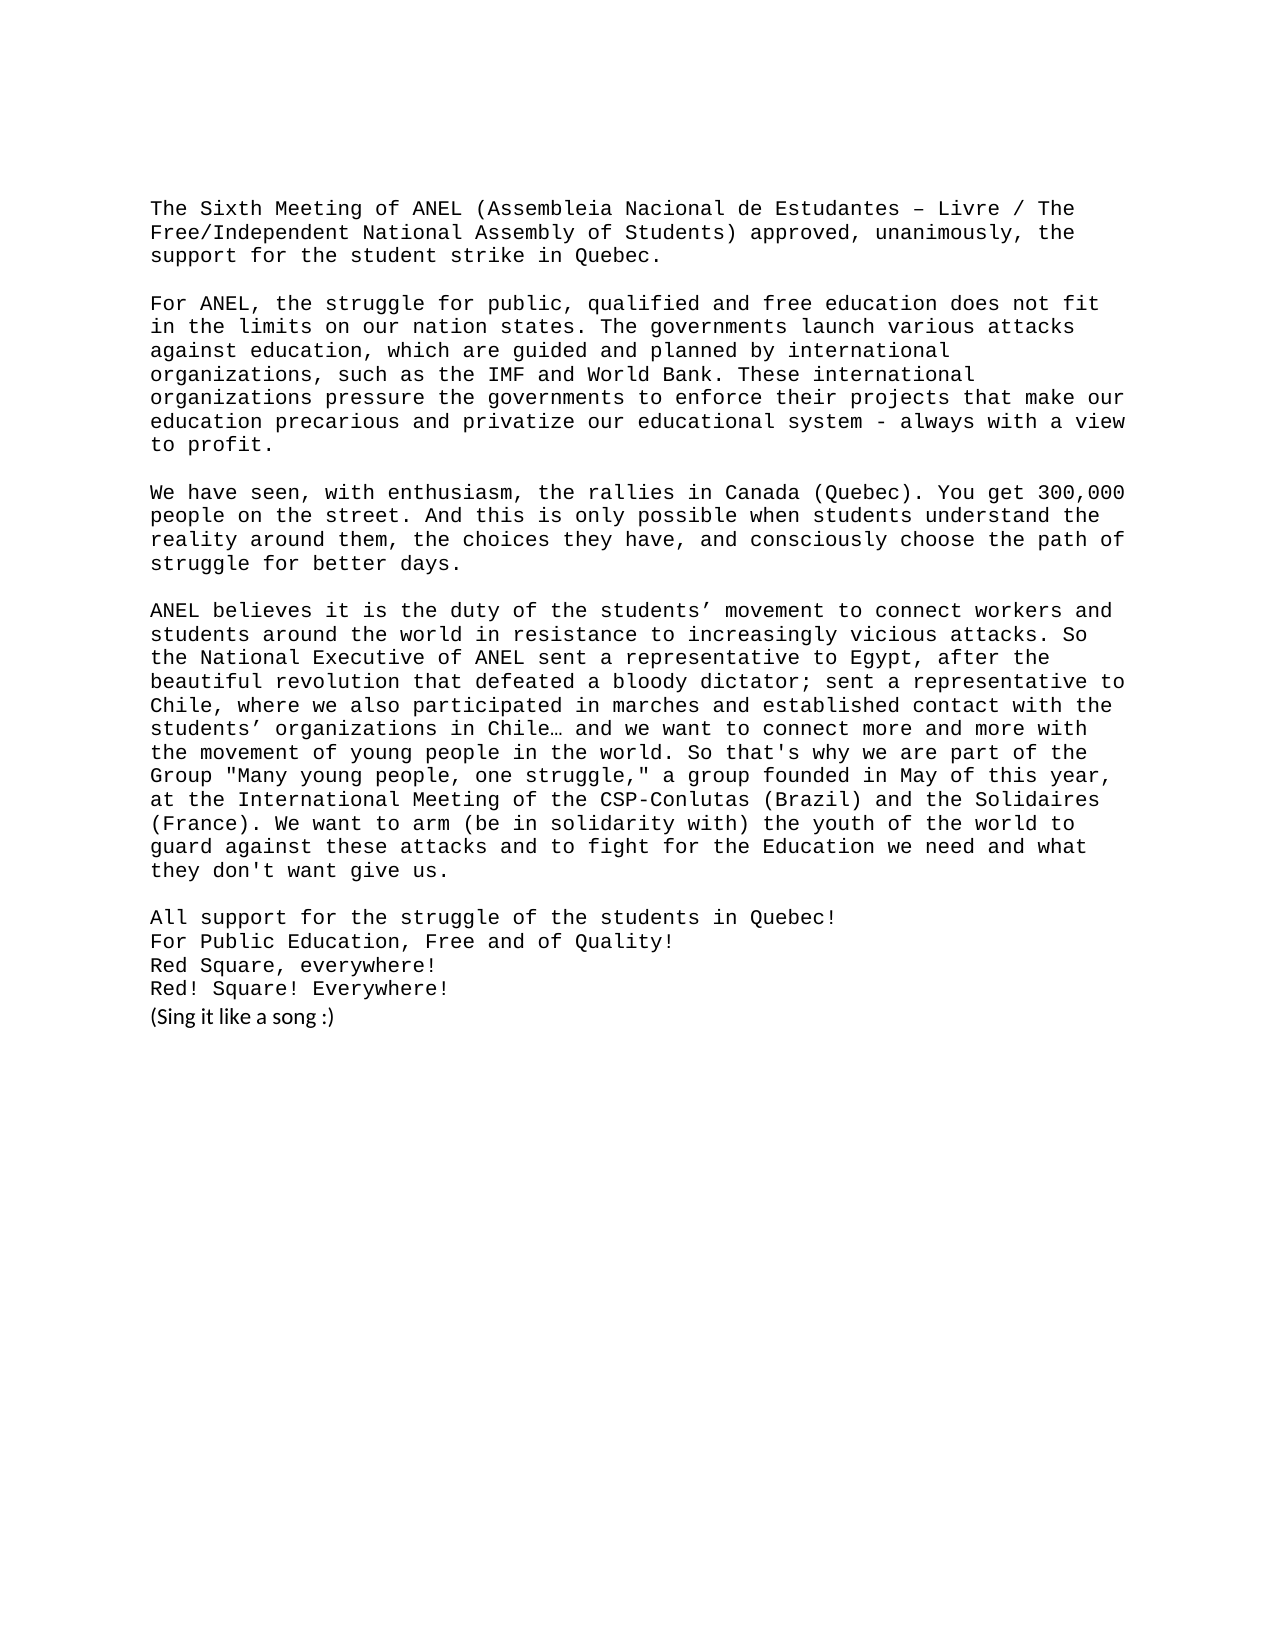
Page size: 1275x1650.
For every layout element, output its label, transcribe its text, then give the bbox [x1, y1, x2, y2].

text All support for the struggle of the students in Quebec! [150, 907, 1125, 931]
text We have seen, with enthusiasm, the rallies in Canada (Quebec). You get 300,000 people on the street. And this is only possible when students understand the reality around them, the choices they have, and consciously choose the path of struggle for better days. [150, 482, 1125, 576]
text (Sing it like a song :) [150, 1002, 1125, 1030]
text ANEL believes it is the duty of the students’ movement to connect workers and students around the world in resistance to increasingly vicious attacks. So the National Executive of ANEL sent a representative to Egypt, after the beautiful revolution that defeated a bloody dictator; sent a representative to Chile, where we also participated in marches and established contact with the students’ organizations in Chile… and we want to connect more and more with the movement of young people in the world. So that's why we are part of the Group "Many young people, one struggle," a group founded in May of this year, at the International Meeting of the CSP-Conlutas (Brazil) and the Solidaires (France). We want to arm (be in solidarity with) the youth of the world to guard against these attacks and to fight for the Education we need and what they don't want give us. [150, 600, 1125, 884]
text For Public Education, Free and of Quality! [150, 931, 1125, 955]
text Red! Square! Everywhere! [150, 978, 1125, 1002]
text The Sixth Meeting of ANEL (Assembleia Nacional de Estudantes – Livre / The Free/Independent National Assembly of Students) approved, unanimously, the support for the student strike in Quebec. [150, 198, 1125, 269]
text Red Square, everywhere! [150, 955, 1125, 978]
text For ANEL, the struggle for public, qualified and free education does not fit in the limits on our nation states. The governments launch various attacks against education, which are guided and planned by international organizations, such as the IMF and World Bank. These international organizations pressure the governments to enforce their projects that make our education precarious and privatize our educational system - always with a view to profit. [150, 293, 1125, 458]
